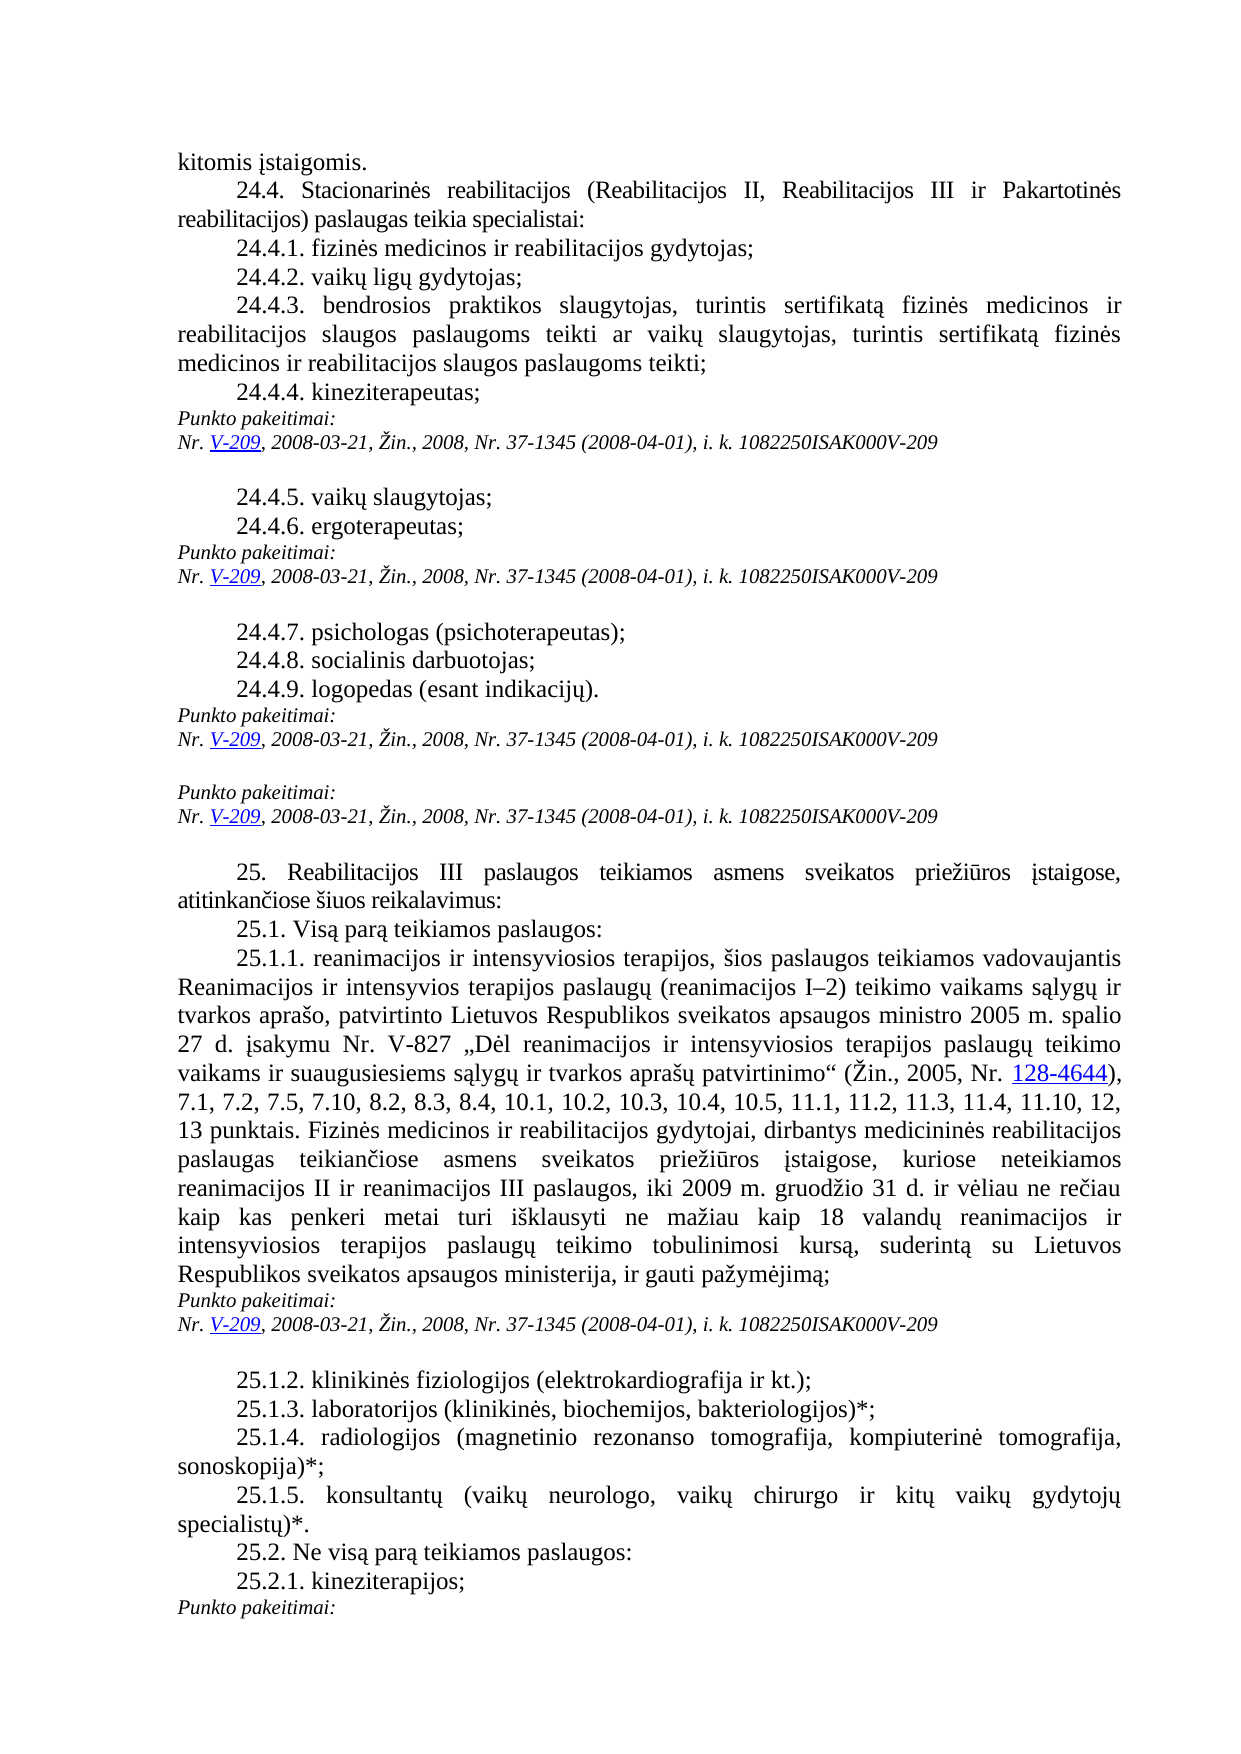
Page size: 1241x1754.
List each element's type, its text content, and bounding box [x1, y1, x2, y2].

text Nr. V-209, 2008-03-21, Žin., 2008, Nr. 37-1345 (2008-04-01), i. k. 1082250ISAK000V-209 [177, 1312, 1122, 1336]
text Nr. V-209, 2008-03-21, Žin., 2008, Nr. 37-1345 (2008-04-01), i. k. 1082250ISAK000V-209 [177, 727, 1122, 751]
text 25.1. Visą parą teikiamos paslaugos: [177, 914, 1122, 943]
text 24.4.6. ergoterapeutas; [177, 511, 1122, 540]
text 24.4.3. bendrosios praktikos slaugytojas, turintis sertifikatą fizinės medicinos ir reabilitacijos slaugos paslaugoms teikti ar vaikų slaugytojas, turintis sertifikatą fizinės medicinos ir reabilitacijos slaugos paslaugoms teikti; [177, 291, 1122, 377]
text 24.4. Stacionarinės reabilitacijos (Reabilitacijos II, Reabilitacijos III ir Pakartotinės reabilitacijos) paslaugas teikia specialistai: [177, 176, 1122, 233]
text Nr. V-209, 2008-03-21, Žin., 2008, Nr. 37-1345 (2008-04-01), i. k. 1082250ISAK000V-209 [177, 804, 1122, 828]
text 24.4.7. psichologas (psichoterapeutas); [177, 617, 1122, 646]
text Punkto pakeitimai: [177, 540, 1122, 564]
text 25.1.4. radiologijos (magnetinio rezonanso tomografija, kompiuterinė tomografija, sonoskopija)*; [177, 1422, 1122, 1480]
text Punkto pakeitimai: [177, 1288, 1122, 1312]
text Nr. V-209, 2008-03-21, Žin., 2008, Nr. 37-1345 (2008-04-01), i. k. 1082250ISAK000V-209 [177, 564, 1122, 588]
text 25.2. Ne visą parą teikiamos paslaugos: [177, 1537, 1122, 1566]
text 24.4.4. kineziterapeutas; [177, 377, 1122, 406]
text Punkto pakeitimai: [177, 703, 1122, 727]
text 24.4.2. vaikų ligų gydytojas; [177, 262, 1122, 291]
text kitomis įstaigomis. [177, 147, 1122, 176]
text Punkto pakeitimai: [177, 1595, 1122, 1619]
text 25.1.1. reanimacijos ir intensyviosios terapijos, šios paslaugos teikiamos vadovaujantis Reanimacijos ir intensyvios terapijos paslaugų (reanimacijos I–2) teikimo vaikams sąlygų ir tvarkos aprašo, patvirtinto Lietuvos Respublikos sveikatos apsaugos ministro 2005 m. spalio 27 d. įsakymu Nr. V-827 „Dėl reanimacijos ir intensyviosios terapijos paslaugų teikimo vaikams ir suaugusiesiems sąlygų ir tvarkos aprašų patvirtinimo“ (Žin., 2005, Nr. 128-4644), 7.1, 7.2, 7.5, 7.10, 8.2, 8.3, 8.4, 10.1, 10.2, 10.3, 10.4, 10.5, 11.1, 11.2, 11.3, 11.4, 11.10, 12, 13 punktais. Fizinės medicinos ir reabilitacijos gydytojai, dirbantys medicininės reabilitacijos paslaugas teikiančiose asmens sveikatos priežiūros įstaigose, kuriose neteikiamos reanimacijos II ir reanimacijos III paslaugos, iki 2009 m. gruodžio 31 d. ir vėliau ne rečiau kaip kas penkeri metai turi išklausyti ne mažiau kaip 18 valandų reanimacijos ir intensyviosios terapijos paslaugų teikimo tobulinimosi kursą, suderintą su Lietuvos Respublikos sveikatos apsaugos ministerija, ir gauti pažymėjimą; [177, 943, 1122, 1288]
text Nr. V-209, 2008-03-21, Žin., 2008, Nr. 37-1345 (2008-04-01), i. k. 1082250ISAK000V-209 [177, 430, 1122, 454]
text 25.1.3. laboratorijos (klinikinės, biochemijos, bakteriologijos)*; [177, 1394, 1122, 1422]
text Punkto pakeitimai: [177, 406, 1122, 430]
text 25.1.5. konsultantų (vaikų neurologo, vaikų chirurgo ir kitų vaikų gydytojų specialistų)*. [177, 1480, 1122, 1537]
text 24.4.1. fizinės medicinos ir reabilitacijos gydytojas; [177, 233, 1122, 262]
text 24.4.9. logopedas (esant indikacijų). [177, 674, 1122, 703]
text 24.4.5. vaikų slaugytojas; [177, 482, 1122, 511]
text 25.1.2. klinikinės fiziologijos (elektrokardiografija ir kt.); [177, 1365, 1122, 1394]
text 25. Reabilitacijos III paslaugos teikiamos asmens sveikatos priežiūros įstaigose, atitinkančiose šiuos reikalavimus: [177, 857, 1122, 914]
text Punkto pakeitimai: [177, 780, 1122, 804]
text 24.4.8. socialinis darbuotojas; [177, 646, 1122, 674]
text 25.2.1. kineziterapijos; [177, 1566, 1122, 1595]
